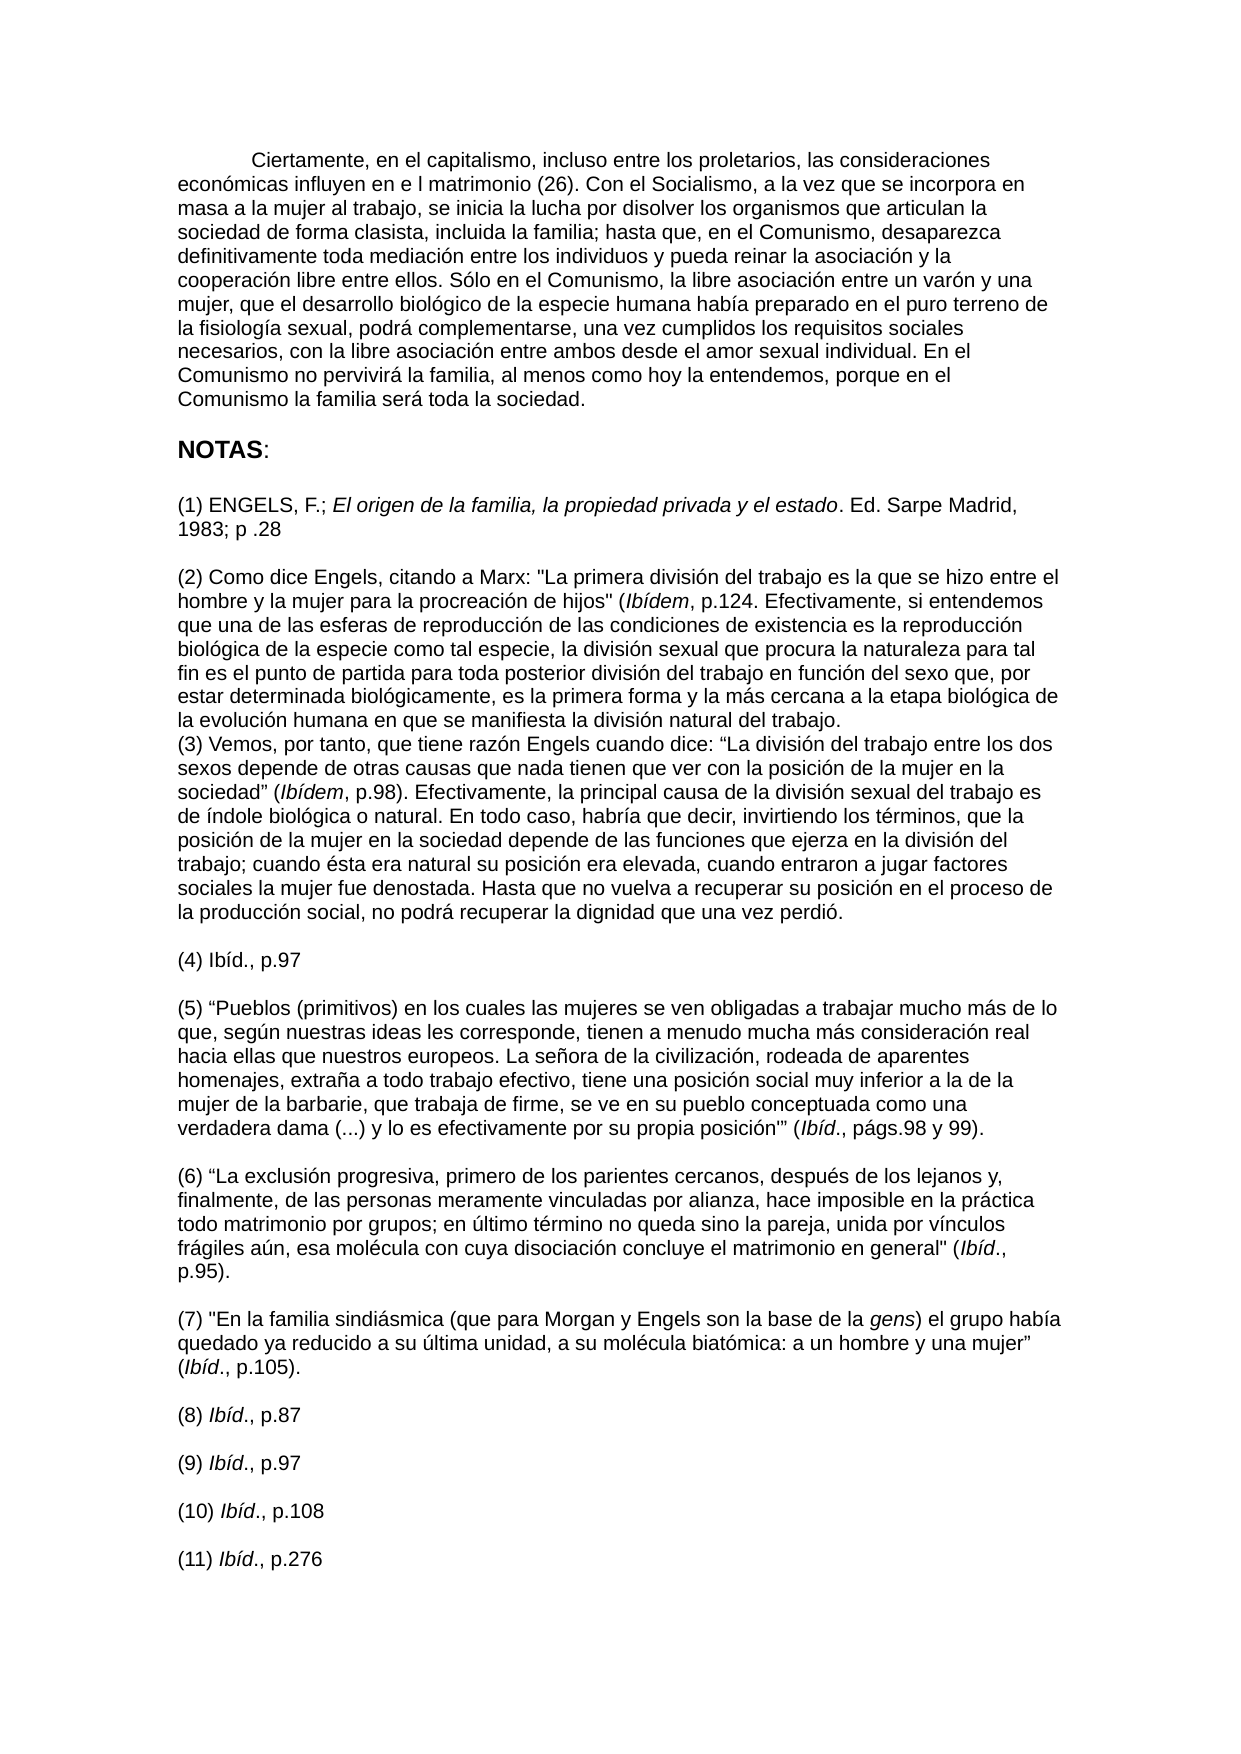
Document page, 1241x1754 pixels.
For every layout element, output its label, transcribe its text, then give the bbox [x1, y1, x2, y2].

text (5) “Pueblos (primitivos) en los cuales las mujeres se ven obligadas a trabajar mucho más de lo que, según nuestras ideas les corresponde, tienen a menudo mucha más consideración real hacia ellas que nuestros europeos. La señora de la civilización, rodeada de aparentes homenajes, extraña a todo trabajo efectivo, tiene una posición social muy inferior a la de la mujer de la barbarie, que trabaja de firme, se ve en su pueblo conceptuada como una verdadera dama (...) y lo es efectivamente por su propia posición'” (Ibíd., págs.98 y 99). [177, 996, 1063, 1139]
text Ciertamente, en el capitalismo, incluso entre los proletarios, las consideraciones económicas influyen en e l matrimonio (26). Con el Socialismo, a la vez que se incorpora en masa a la mujer al trabajo, se inicia la lucha por disolver los organismos que articulan la sociedad de forma clasista, incluida la familia; hasta que, en el Comunismo, desaparezca definitivamente toda mediación entre los individuos y pueda reinar la asociación y la cooperación libre entre ellos. Sólo en el Comunismo, la libre asociación entre un varón y una mujer, que el desarrollo biológico de la especie humana había preparado en el puro terreno de la fisiología sexual, podrá complementarse, una vez cumplidos los requisitos sociales necesarios, con la libre asociación entre ambos desde el amor sexual individual. En el Comunismo no pervivirá la familia, al menos como hoy la entendemos, porque en el Comunismo la familia será toda la sociedad. [177, 148, 1063, 411]
text (2) Como dice Engels, citando a Marx: "La primera división del trabajo es la que se hizo entre el hombre y la mujer para la procreación de hijos" (Ibídem, p.124. Efectivamente, si entendemos que una de las esferas de reproducción de las condiciones de existencia es la reproducción biológica de la especie como tal especie, la división sexual que procura la naturaleza para tal fin es el punto de partida para toda posterior división del trabajo en función del sexo que, por estar determinada biológicamente, es la primera forma y la más cercana a la etapa biológica de la evolución humana en que se manifiesta la división natural del trabajo. [177, 564, 1063, 732]
text (6) “La exclusión progresiva, primero de los parientes cercanos, después de los lejanos y, finalmente, de las personas meramente vinculadas por alianza, hace imposible en la práctica todo matrimonio por grupos; en último término no queda sino la pareja, unida por vínculos frágiles aún, esa molécula con cuya disociación concluye el matrimonio en general" (Ibíd., p.95). [177, 1163, 1063, 1283]
text (3) Vemos, por tanto, que tiene razón Engels cuando dice: “La división del trabajo entre los dos sexos depende de otras causas que nada tienen que ver con la posición de la mujer en la sociedad” (Ibídem, p.98). Efectivamente, la principal causa de la división sexual del trabajo es de índole biológica o natural. En todo caso, habría que decir, invirtiendo los términos, que la posición de la mujer en la sociedad depende de las funciones que ejerza en la división del trabajo; cuando ésta era natural su posición era elevada, cuando entraron a jugar factores sociales la mujer fue denostada. Hasta que no vuelva a recuperar su posición en el proceso de la producción social, no podrá recuperar la dignidad que una vez perdió. [177, 732, 1063, 924]
text (10) Ibíd., p.108 [177, 1499, 1063, 1523]
text (1) ENGELS, F.; El origen de la familia, la propiedad privada y el estado. Ed. Sarpe Madrid, 1983; p .28 [177, 493, 1063, 541]
text (9) Ibíd., p.97 [177, 1451, 1063, 1475]
text NOTAS: [177, 435, 1063, 464]
text (8) Ibíd., p.87 [177, 1403, 1063, 1427]
text (4) Ibíd., p.97 [177, 948, 1063, 972]
text (7) "En la familia sindiásmica (que para Morgan y Engels son la base de la gens) el grupo había quedado ya reducido a su última unidad, a su molécula biatómica: a un hombre y una mujer” (Ibíd., p.105). [177, 1307, 1063, 1379]
text (11) Ibíd., p.276 [177, 1547, 1063, 1571]
